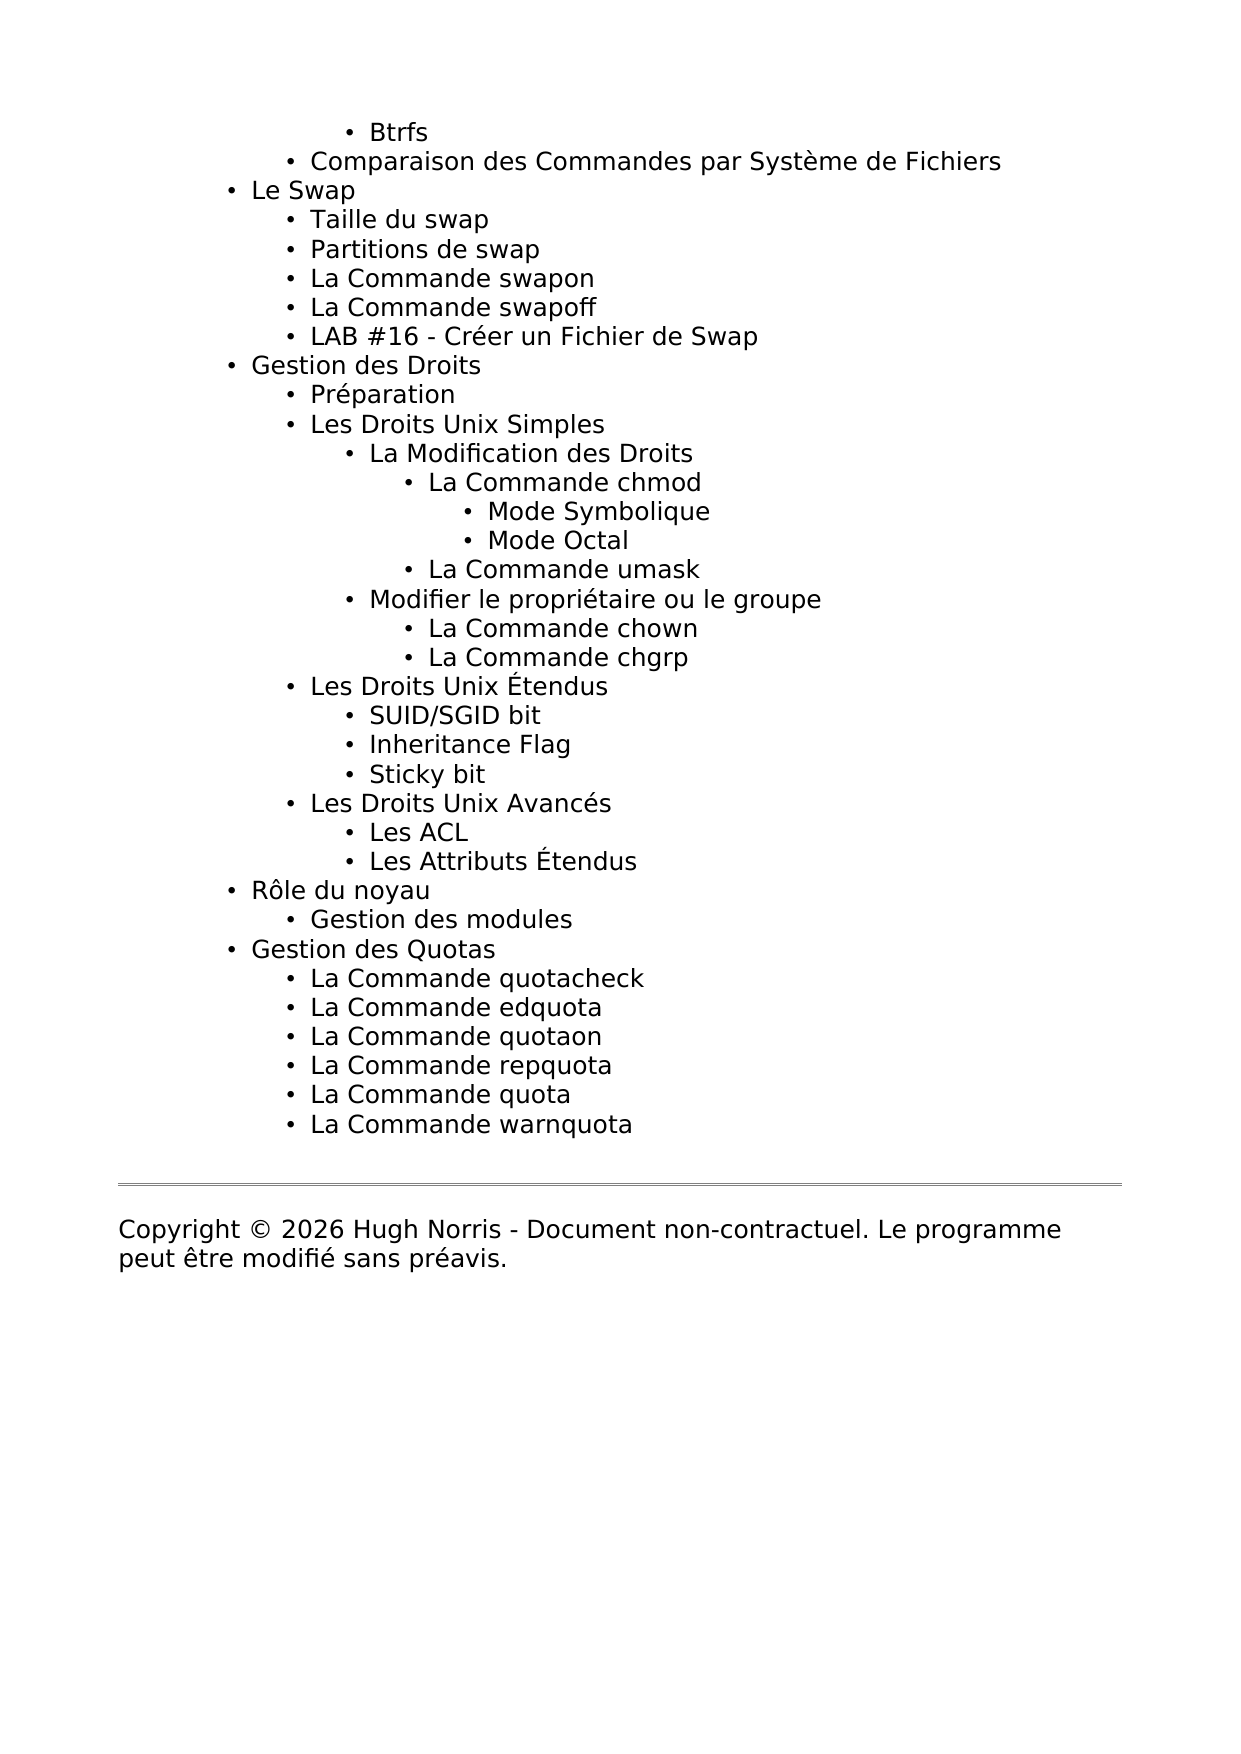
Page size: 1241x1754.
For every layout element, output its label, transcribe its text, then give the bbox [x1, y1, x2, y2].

list La Commande swapoff [295, 293, 1122, 322]
list La Commande chgrp [413, 643, 1122, 672]
list La Commande quotacheck [295, 964, 1122, 993]
list Les Droits Unix Étendus [295, 672, 1122, 701]
list La Commande repquota [295, 1051, 1122, 1081]
list Les Attributs Étendus [354, 847, 1122, 876]
list Les Droits Unix Avancés [295, 789, 1122, 818]
list Préparation [295, 381, 1122, 410]
list Gestion des modules [295, 906, 1122, 935]
list La Commande umask [413, 556, 1122, 585]
list La Commande chmod [413, 468, 1122, 497]
list Mode Octal [472, 526, 1122, 556]
list Sticky bit [354, 760, 1122, 789]
list Comparaison des Commandes par Système de Fichiers [295, 147, 1122, 176]
list Modifier le propriétaire ou le groupe [354, 585, 1122, 614]
list La Commande edquota [295, 993, 1122, 1022]
list La Commande quota [295, 1081, 1122, 1110]
list SUID/SGID bit [354, 701, 1122, 731]
list La Commande warnquota [295, 1110, 1122, 1139]
list Le Swap [236, 176, 1122, 206]
list Les ACL [354, 818, 1122, 847]
list Rôle du noyau [236, 876, 1122, 906]
text Copyright © 2026 Hugh Norris - Document non-contractuel. Le programme peut être modifié sans préavis. [118, 1215, 1122, 1273]
list La Modification des Droits [354, 439, 1122, 468]
list La Commande swapon [295, 264, 1122, 293]
list Gestion des Quotas [236, 935, 1122, 964]
list La Commande quotaon [295, 1022, 1122, 1051]
list LAB #16 - Créer un Fichier de Swap [295, 322, 1122, 351]
list Inheritance Flag [354, 731, 1122, 760]
list Taille du swap [295, 206, 1122, 235]
list Gestion des Droits [236, 351, 1122, 381]
list Les Droits Unix Simples [295, 410, 1122, 439]
list La Commande chown [413, 614, 1122, 643]
list Partitions de swap [295, 235, 1122, 264]
list Btrfs [354, 118, 1122, 147]
list Mode Symbolique [472, 497, 1122, 526]
